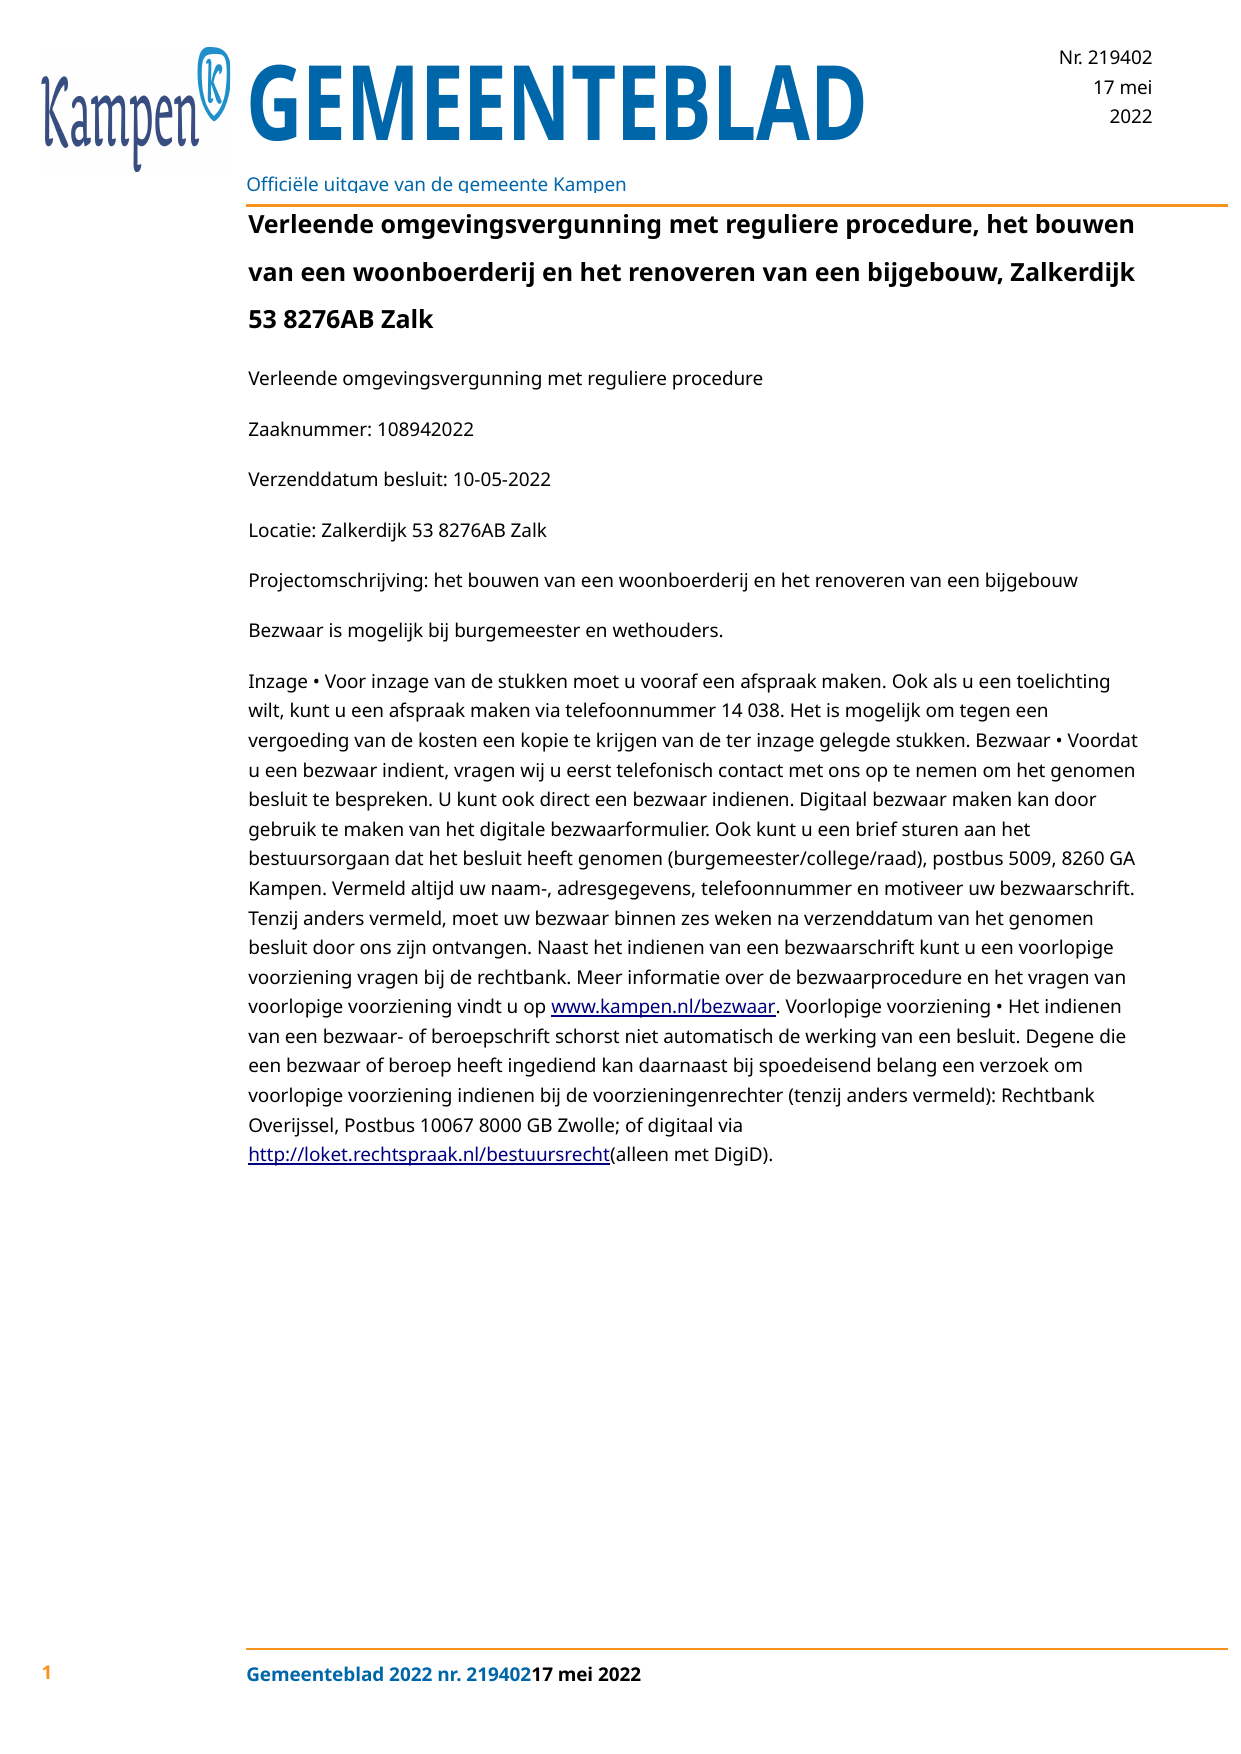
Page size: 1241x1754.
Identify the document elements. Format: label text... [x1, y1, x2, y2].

text Verleende omgevingsvergunning met reguliere procedure [248, 366, 1152, 391]
picture [41, 47, 231, 172]
text Projectomschrijving: het bouwen van een woonboerderij en het renoveren van een bijgebouw [248, 567, 1152, 593]
text Verleende omgevingsvergunning met reguliere procedure, het bouwen van een woonboerderij en het renoveren van een bijgebouw, Zalkerdijk 53 8276AB Zalk [248, 207, 1152, 336]
text Locatie: Zalkerdijk 53 8276AB Zalk [248, 517, 1152, 542]
text Zaaknummer: 108942022 [248, 416, 1152, 442]
text Verzenddatum besluit: 10-05-2022 [248, 466, 1152, 492]
text Bezwaar is mogelijk bij burgemeester en wethouders. [248, 618, 1152, 643]
text Inzage • Voor inzage van de stukken moet u vooraf een afspraak maken. Ook als u een toelichting wilt, kunt u een afspraak maken via telefoonnummer 14 038. Het is mogelijk om tegen een vergoeding van de kosten een kopie te krijgen van de ter inzage gelegde stukken. Bezwaar • Voordat u een bezwaar indient, vragen wij u eerst telefonisch contact met ons op te nemen om het genomen besluit te bespreken. U kunt ook direct een bezwaar indienen. Digitaal bezwaar maken kan door gebruik te maken van het digitale bezwaarformulier. Ook kunt u een brief sturen aan het bestuursorgaan dat het besluit heeft genomen (burgemeester/college/raad), postbus 5009, 8260 GA Kampen. Vermeld altijd uw naam-, adresgegevens, telefoonnummer en motiveer uw bezwaarschrift. Tenzij anders vermeld, moet uw bezwaar binnen zes weken na verzenddatum van het genomen besluit door ons zijn ontvangen. Naast het indienen van een bezwaarschrift kunt u een voorlopige voorziening vragen bij de rechtbank. Meer informatie over de bezwaarprocedure en het vragen van voorlopige voorziening vindt u op www.kampen.nl/bezwaar. Voorlopige voorziening • Het indienen van een bezwaar- of beroepschrift schorst niet automatisch de werking van een besluit. Degene die een bezwaar of beroep heeft ingediend kan daarnaast bij spoedeisend belang een verzoek om voorlopige voorziening indienen bij de voorzieningenrechter (tenzij anders vermeld): Rechtbank Overijssel, Postbus 10067 8000 GB Zwolle; of digitaal via http://loket.rechtspraak.nl/bestuursrecht(alleen met DigiD). [248, 668, 1152, 1167]
